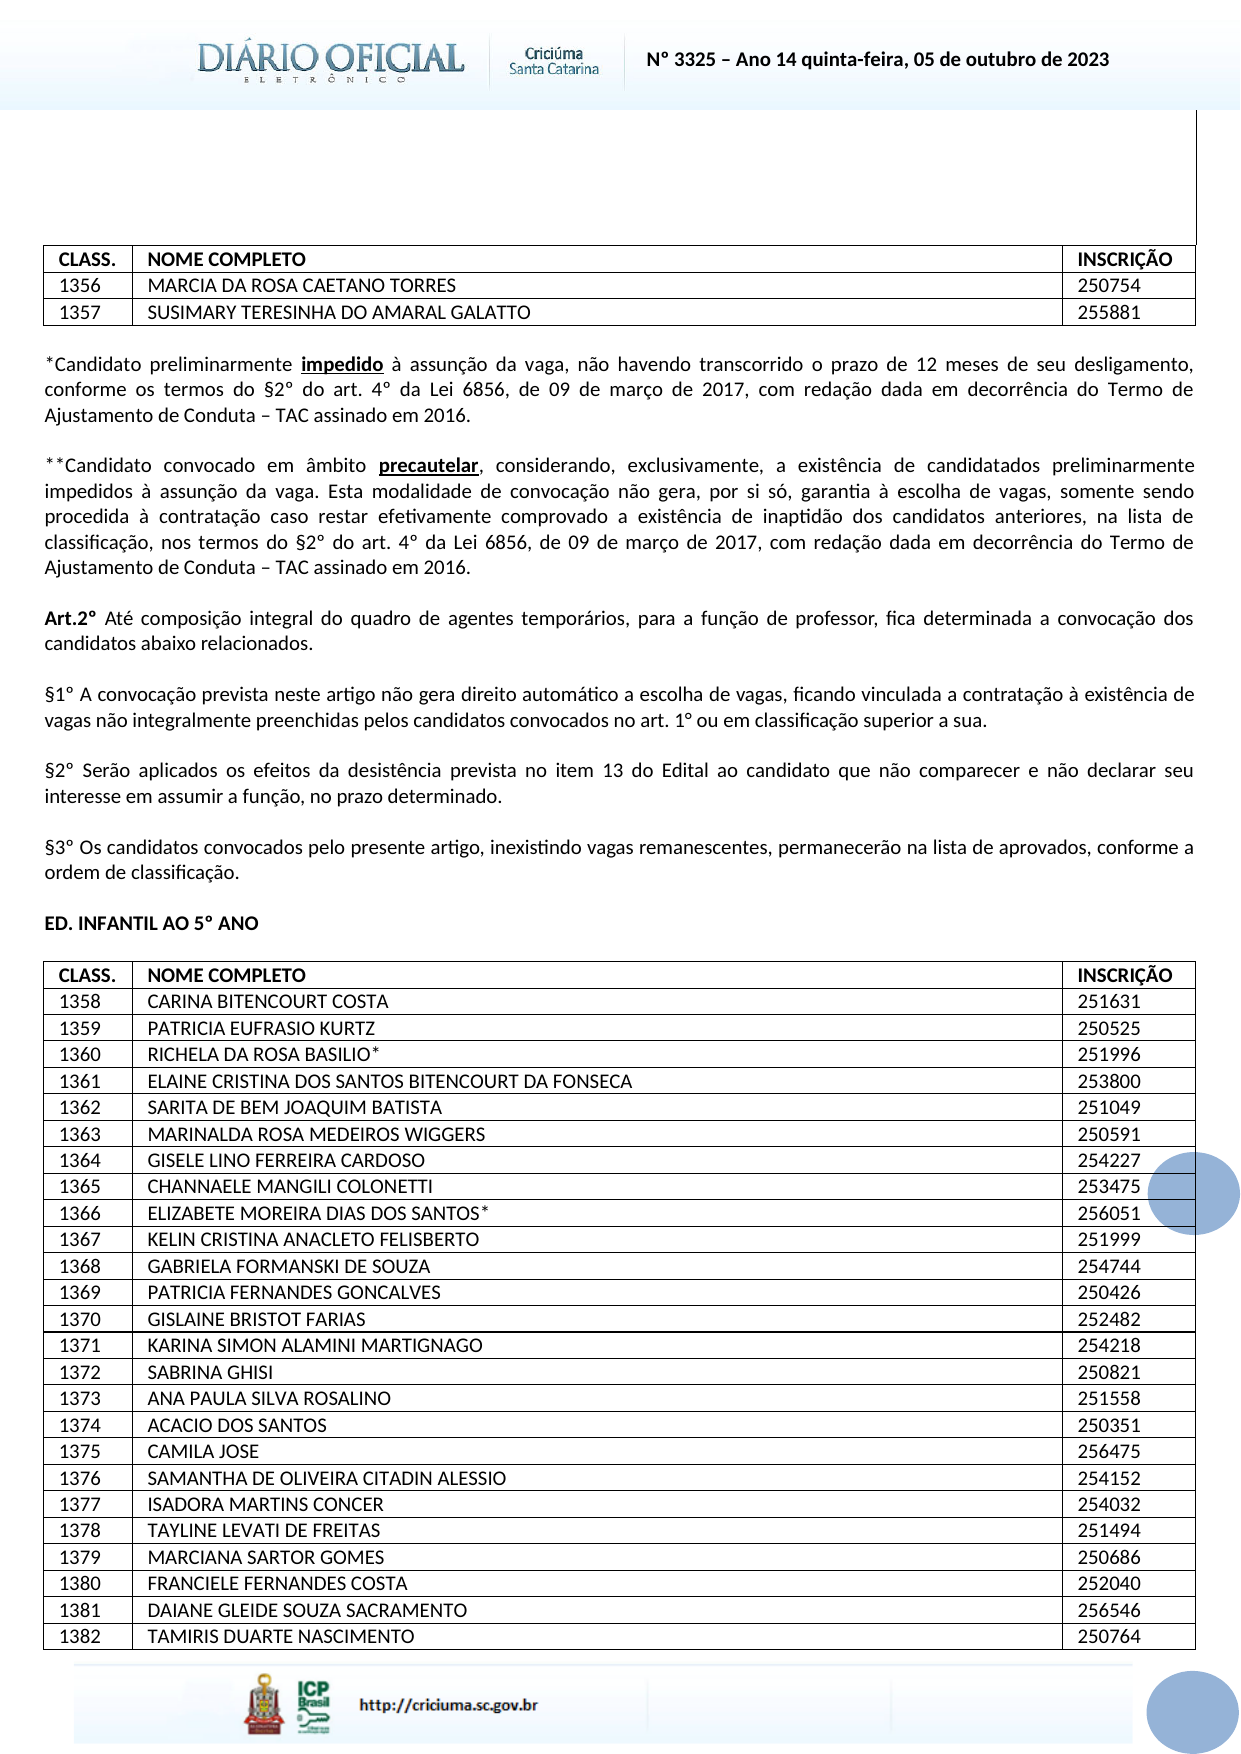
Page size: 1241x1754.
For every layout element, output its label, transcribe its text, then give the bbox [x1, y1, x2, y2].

table_cell 250821 [1063, 1359, 1195, 1384]
table_cell 1374 [44, 1412, 132, 1437]
table_cell GISELE LINO FERREIRA CARDOSO [133, 1147, 1062, 1173]
table_cell 250591 [1063, 1121, 1195, 1146]
table_cell SABRINA GHISI [133, 1359, 1062, 1384]
table_cell 1371 [44, 1333, 132, 1358]
table_cell 250754 [1063, 273, 1195, 298]
table_cell 1364 [44, 1147, 132, 1173]
table_cell 1380 [44, 1571, 132, 1596]
table_cell 256051 [1063, 1200, 1163, 1226]
table_cell 1381 [44, 1597, 132, 1622]
table_cell 1366 [44, 1200, 132, 1226]
table_cell 1365 [44, 1174, 132, 1199]
table_cell SARITA DE BEM JOAQUIM BATISTA [133, 1094, 1062, 1120]
table_cell ELAINE CRISTINA DOS SANTOS BITENCOURT DA FONSECA [133, 1068, 1062, 1093]
table_cell 256475 [1063, 1438, 1195, 1464]
table_cell KELIN CRISTINA ANACLETO FELISBERTO [133, 1227, 1062, 1252]
table_cell 253475 [1063, 1174, 1152, 1199]
table_cell ACACIO DOS SANTOS [133, 1412, 1062, 1437]
table_cell FRANCIELE FERNANDES COSTA [133, 1571, 1062, 1596]
table_cell 250764 [1063, 1624, 1195, 1649]
table_cell 1373 [44, 1385, 132, 1411]
table_header CLASS. [44, 246, 132, 272]
table_cell ELIZABETE MOREIRA DIAS DOS SANTOS* [133, 1200, 1062, 1226]
table_cell GABRIELA FORMANSKI DE SOUZA [133, 1253, 1062, 1278]
text *Candidato preliminarmente impedido à assunção da vaga, não havendo transcorrido o prazo de 12 meses de seu desligamento, conforme os termos do §2º do art. 4º da Lei 6856, de 09 de março de 2017, com redação dada em decorrência do Termo de Ajustamento de Conduta – TAC assinado em 2016. [44, 351, 1196, 427]
table_cell 252040 [1063, 1571, 1195, 1596]
table_cell PATRICIA FERNANDES GONCALVES [133, 1280, 1062, 1305]
text **Candidato convocado em âmbito precautelar, considerando, exclusivamente, a existência de candidatados preliminarmente impedidos à assunção da vaga. Esta modalidade de convocação não gera, por si só, garantia à escolha de vagas, somente sendo procedida à contratação caso restar efetivamente comprovado a existência de inaptidão dos candidatos anteriores, na lista de classificação, nos termos do §2º do art. 4º da Lei 6856, de 09 de março de 2017, com redação dada em decorrência do Termo de Ajustamento de Conduta – TAC assinado em 2016. [44, 453, 1196, 580]
table_cell 1361 [44, 1068, 132, 1093]
table_cell TAMIRIS DUARTE NASCIMENTO [133, 1624, 1062, 1649]
table_cell 1370 [44, 1306, 132, 1331]
table_cell 1367 [44, 1227, 132, 1252]
text Art.2º Até composição integral do quadro de agentes temporários, para a função de professor, fica determinada a convocação dos candidatos abaixo relacionados. [44, 605, 1196, 656]
text §3º Os candidatos convocados pelo presente artigo, inexistindo vagas remanescentes, permanecerão na lista de aprovados, conforme a ordem de classificação. [44, 834, 1196, 885]
table_header NOME COMPLETO [133, 962, 1062, 987]
table_cell 250426 [1063, 1280, 1195, 1305]
table_cell 250525 [1063, 1015, 1195, 1040]
table_header CLASS. [44, 962, 132, 987]
table_cell 250686 [1063, 1544, 1195, 1569]
table_cell 254218 [1063, 1333, 1195, 1358]
text §1º A convocação prevista neste artigo não gera direito automático a escolha de vagas, ficando vinculada a contratação à existência de vagas não integralmente preenchidas pelos candidatos convocados no art. 1° ou em classificação superior a sua. [44, 681, 1196, 732]
table_cell 251494 [1063, 1518, 1195, 1543]
table_cell 254227 [1063, 1147, 1195, 1173]
table_header NOME COMPLETO [133, 246, 1062, 272]
table_cell 1359 [44, 1015, 132, 1040]
table_cell 1375 [44, 1438, 132, 1464]
table_cell 256546 [1063, 1597, 1195, 1622]
text §2º Serão aplicados os efeitos da desistência prevista no item 13 do Edital ao candidato que não comparecer e não declarar seu interesse em assumir a função, no prazo determinado. [44, 758, 1196, 808]
table_cell 251631 [1063, 989, 1195, 1014]
table_cell 1379 [44, 1544, 132, 1569]
table_cell 251996 [1063, 1041, 1195, 1067]
table_cell 1356 [44, 273, 132, 298]
table_cell CAMILA JOSE [133, 1438, 1062, 1464]
table_cell ANA PAULA SILVA ROSALINO [133, 1385, 1062, 1411]
table_cell 1357 [44, 299, 132, 324]
table_cell 251558 [1063, 1385, 1195, 1411]
table_cell SUSIMARY TERESINHA DO AMARAL GALATTO [133, 299, 1062, 324]
table_cell 1377 [44, 1491, 132, 1517]
table_header INSCRIÇÃO [1063, 962, 1195, 987]
table_cell 1382 [44, 1624, 132, 1649]
table_cell 254744 [1063, 1253, 1195, 1278]
table_cell 1372 [44, 1359, 132, 1384]
table_cell SAMANTHA DE OLIVEIRA CITADIN ALESSIO [133, 1465, 1062, 1490]
table_cell DAIANE GLEIDE SOUZA SACRAMENTO [133, 1597, 1062, 1622]
table_cell 254152 [1063, 1465, 1195, 1490]
table_cell 1358 [44, 989, 132, 1014]
table_header INSCRIÇÃO [1063, 246, 1195, 272]
table_cell 252482 [1063, 1306, 1195, 1331]
table_cell MARCIANA SARTOR GOMES [133, 1544, 1062, 1569]
table_cell 1360 [44, 1041, 132, 1067]
table_cell 1362 [44, 1094, 132, 1120]
table_cell 250351 [1063, 1412, 1195, 1437]
table_cell 1363 [44, 1121, 132, 1146]
table_cell CARINA BITENCOURT COSTA [133, 989, 1062, 1014]
table_cell 253800 [1063, 1068, 1195, 1093]
table_cell MARCIA DA ROSA CAETANO TORRES [133, 273, 1062, 298]
table_cell 1369 [44, 1280, 132, 1305]
table_cell KARINA SIMON ALAMINI MARTIGNAGO [133, 1333, 1062, 1358]
table_cell TAYLINE LEVATI DE FREITAS [133, 1518, 1062, 1543]
table_cell GISLAINE BRISTOT FARIAS [133, 1306, 1062, 1331]
table_cell 251999 [1063, 1227, 1195, 1252]
table_cell ISADORA MARTINS CONCER [133, 1491, 1062, 1517]
table_cell 1376 [44, 1465, 132, 1490]
table_cell RICHELA DA ROSA BASILIO* [133, 1041, 1062, 1067]
text ED. INFANTIL AO 5º ANO [44, 910, 1196, 936]
table_cell 254032 [1063, 1491, 1195, 1517]
table_cell CHANNAELE MANGILI COLONETTI [133, 1174, 1062, 1199]
table_cell 1368 [44, 1253, 132, 1278]
table_cell PATRICIA EUFRASIO KURTZ [133, 1015, 1062, 1040]
table_cell 1378 [44, 1518, 132, 1543]
table_cell 251049 [1063, 1094, 1195, 1120]
table_cell MARINALDA ROSA MEDEIROS WIGGERS [133, 1121, 1062, 1146]
table_cell 255881 [1063, 299, 1195, 324]
